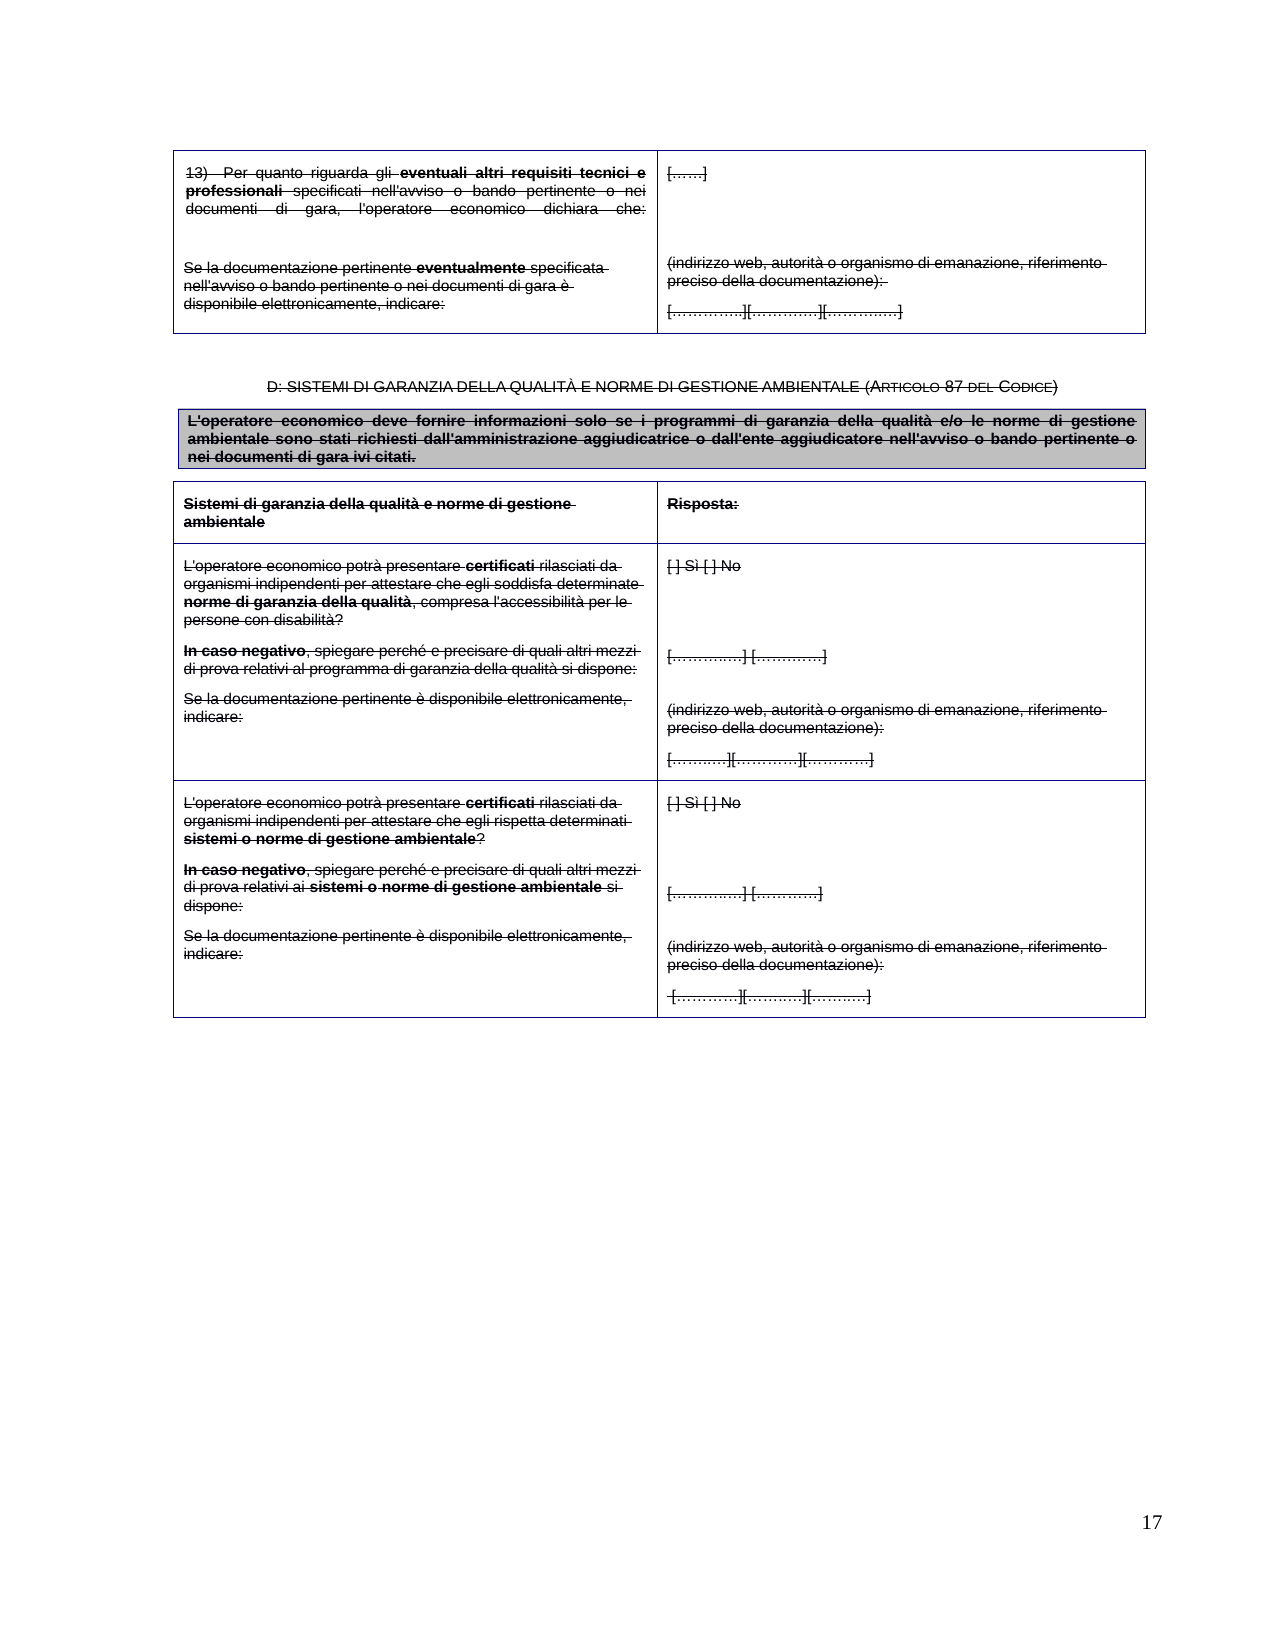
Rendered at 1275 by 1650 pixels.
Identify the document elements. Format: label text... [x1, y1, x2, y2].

table_cell L'operatore economico potrà presentare certificati rilasciati da organismi indipendenti per attestare che egli rispetta determinati sistemi o norme di gestione ambientale? In caso negativo, spiegare perché e precisare di quali altri mezzi di prova relativi ai sistemi o norme di gestione ambientale si dispone: Se la documentazione pertinente è disponibile elettronicamente, indicare: [174, 781, 657, 1017]
table_header Risposta: [658, 482, 1145, 543]
table_cell [ ] Sì [ ] No [………..…] […………] (indirizzo web, autorità o organismo di emanazione, riferimento preciso della documentazione): […………][……..…][……..…] [658, 781, 1145, 1017]
text L'operatore economico deve fornire informazioni solo se i programmi di garanzia della qualità e/o le norme di gestione ambientale sono stati richiesti dall'amministrazione aggiudicatrice o dall'ente aggiudicatore nell'avviso o bando pertinente o nei documenti di gara ivi citati. [179, 410, 1145, 468]
table_cell 13) Per quanto riguarda gli eventuali altri requisiti tecnici e professionali specificati nell'avviso o bando pertinente o nei documenti di gara, l'operatore economico dichiara che: Se la documentazione pertinente eventualmente specificata nell'avviso o bando pertinente o nei documenti di gara è disponibile elettronicamente, indicare: [174, 151, 657, 333]
title D: SISTEMI di garanzia della qualità e norme di gestione ambientale (Articolo 87 del Codice) [187, 377, 1137, 396]
table_cell [……] (indirizzo web, autorità o organismo di emanazione, riferimento preciso della documentazione): […………..][……….…][………..…] [658, 151, 1145, 333]
table_cell [ ] Sì [ ] No [………..…] […….……] (indirizzo web, autorità o organismo di emanazione, riferimento preciso della documentazione): [……..…][…………][…………] [658, 544, 1145, 780]
table_header Sistemi di garanzia della qualità e norme di gestione ambientale [174, 482, 657, 543]
table_cell L'operatore economico potrà presentare certificati rilasciati da organismi indipendenti per attestare che egli soddisfa determinate norme di garanzia della qualità, compresa l'accessibilità per le persone con disabilità? In caso negativo, spiegare perché e precisare di quali altri mezzi di prova relativi al programma di garanzia della qualità si dispone: Se la documentazione pertinente è disponibile elettronicamente, indicare: [174, 544, 657, 780]
